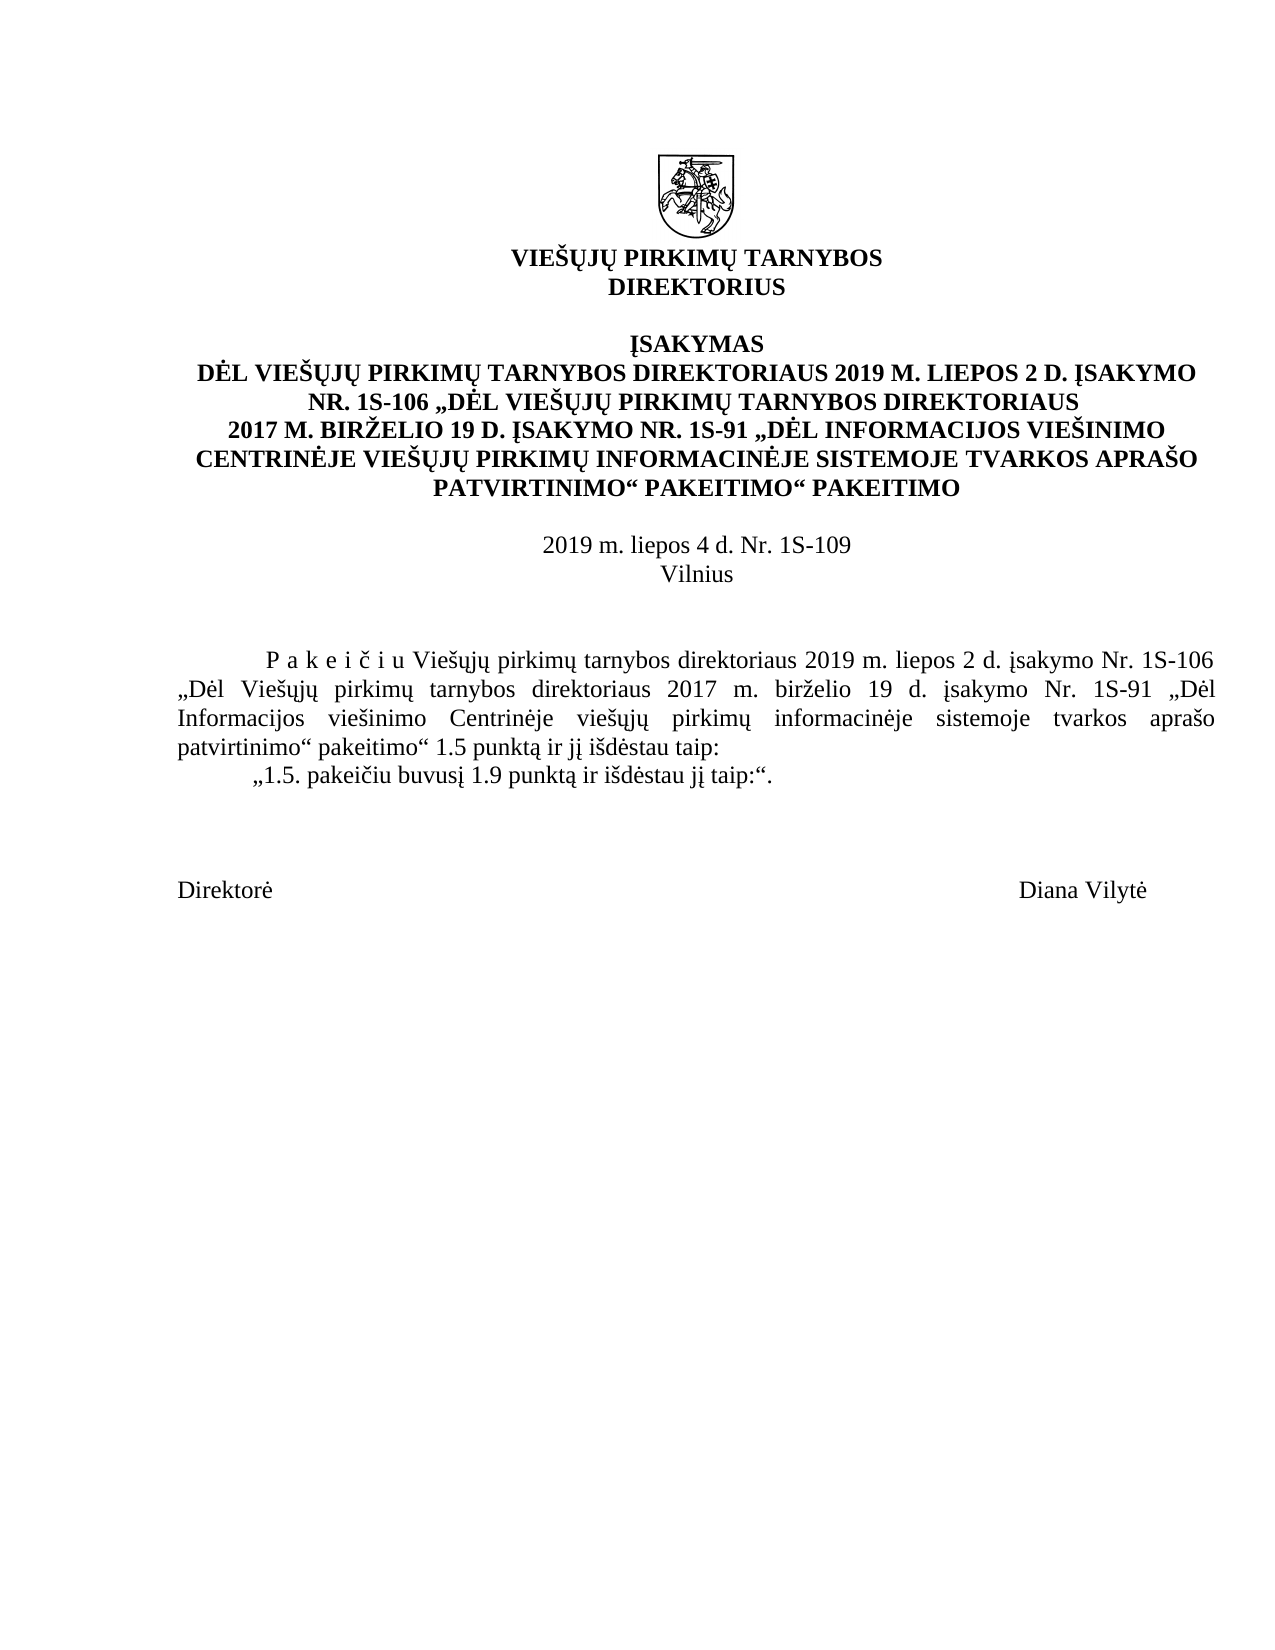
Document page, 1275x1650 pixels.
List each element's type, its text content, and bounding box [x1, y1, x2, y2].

text ĮSAKYMAS [177, 329, 1216, 358]
text P a k e i č i u Viešųjų pirkimų tarnybos direktoriaus 2019 m. liepos 2 d. įsakymo Nr. 1S-106 „Dėl Viešųjų pirkimų tarnybos direktoriaus 2017 m. birželio 19 d. įsakymo Nr. 1S-91 „Dėl Informacijos viešinimo Centrinėje viešųjų pirkimų informacinėje sistemoje tvarkos aprašo patvirtinimo“ pakeitimo“ 1.5 punktą ir jį išdėstau taip: [177, 645, 1216, 760]
text DIREKTORIUS [177, 272, 1216, 300]
text 2017 M. BIRŽELIO 19 D. ĮSAKYMO nr. 1S-91 „DĖL INFORMACIJOS VIEŠINIMO CENTRINĖJE VIEŠŲJŲ PIRKIMŲ INFORMACINĖJE SISTEMOJE tvarkos aprašo patvirtinimo“ PAKEITIMO“ pakeitimo [177, 415, 1216, 502]
text „1.5. pakeičiu buvusį 1.9 punktą ir išdėstau jį taip:“. [252, 760, 1216, 789]
text VIEŠŲJŲ PIRKIMŲ TARNYBOS [177, 243, 1216, 272]
text 2019 m. liepos 4 d. Nr. 1S-109 [177, 530, 1216, 559]
text Direktorė Diana Vilytė [177, 875, 1216, 904]
text DĖL VIEŠŲJŲ PIRKIMŲ TARNYBOS DIREKTORIAUS 2019 m. liepos 2 d. įsakymo nr. 1S-106 „Dėl Viešųjų pirkimų tarnybos direktoriaus [177, 358, 1216, 415]
text Vilnius [177, 559, 1216, 588]
